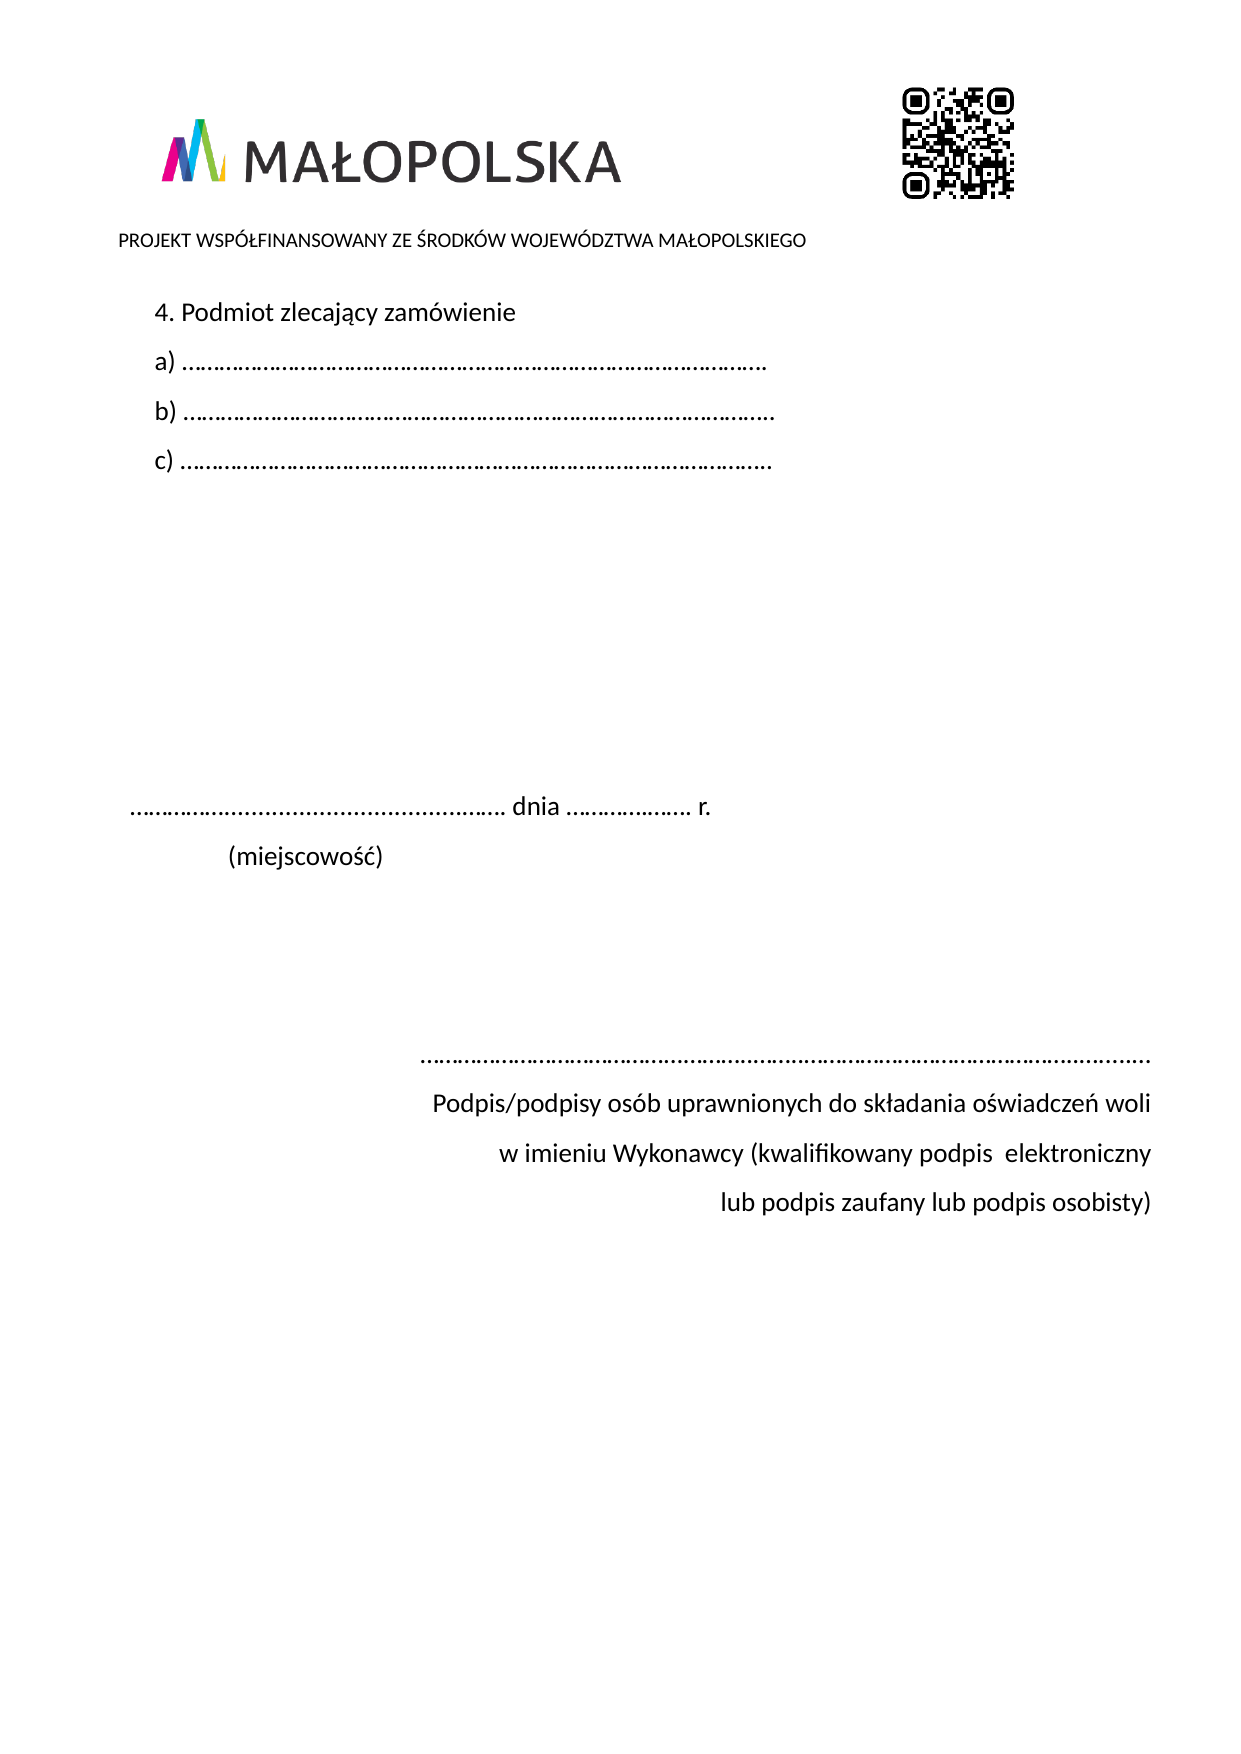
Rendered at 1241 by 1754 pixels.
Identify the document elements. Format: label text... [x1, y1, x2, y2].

text ……………...................................……. dnia ………….……. r. [130, 789, 1152, 822]
text c) ………………………………………………………………………………….. [130, 443, 1152, 476]
picture [123, 89, 658, 212]
text b) ………………………………………………………………………………….. [130, 394, 1152, 427]
text a) …………………………………………………………………………………. [130, 344, 1152, 377]
picture [898, 83, 1018, 203]
text (miejscowość) [130, 839, 1152, 872]
text lub podpis zaufany lub podpis osobisty) [118, 1185, 1152, 1218]
text …………………………………...………..……..……………………………………..….....… [118, 1037, 1152, 1070]
text Podpis/podpisy osób uprawnionych do składania oświadczeń woli [118, 1086, 1152, 1119]
text 4. Podmiot zlecający zamówienie [130, 295, 1152, 328]
text w imieniu Wykonawcy (kwalifikowany podpis elektroniczny [118, 1136, 1152, 1169]
